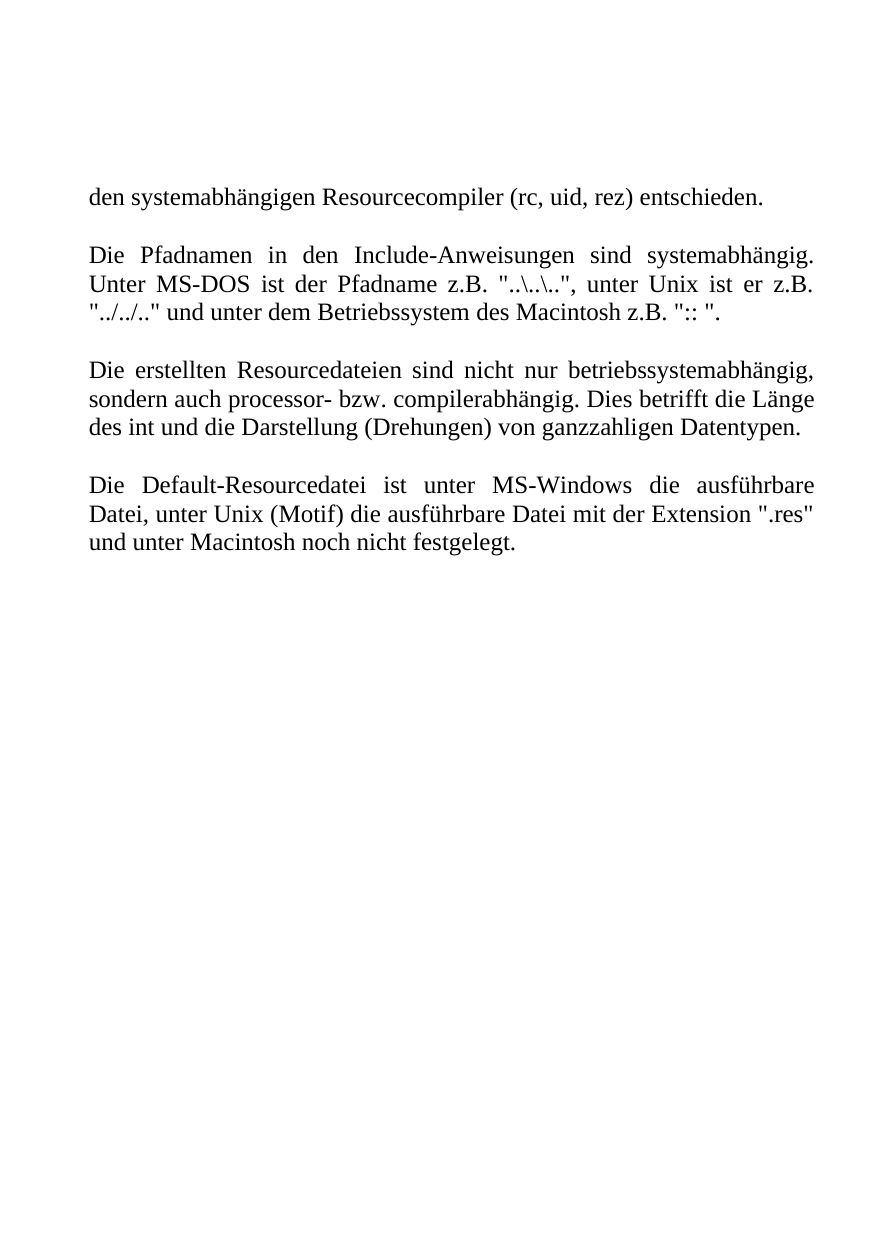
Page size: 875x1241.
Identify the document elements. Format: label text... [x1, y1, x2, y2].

text Die erstellten Resourcedateien sind nicht nur betriebssystemabhängig, sondern auch processor- bzw. compilerabhängig. Dies betrifft die Länge des int und die Darstellung (Drehungen) von ganzzahligen Datentypen. [88, 355, 815, 441]
text Die Pfadnamen in den Include-Anweisungen sind systemabhängig. Unter MS-DOS ist der Pfadname z.B. "..\..\..", unter Unix ist er z.B. "../../.." und unter dem Betriebssystem des Macintosh z.B. ":: ". [88, 240, 815, 326]
text Die Default-Resourcedatei ist unter MS-Windows die ausführbare Datei, unter Unix (Motif) die ausführbare Datei mit der Extension ".res" und unter Macintosh noch nicht festgelegt. [88, 470, 815, 556]
text den systemabhängigen Resourcecompiler (rc, uid, rez) entschieden. [88, 182, 815, 211]
